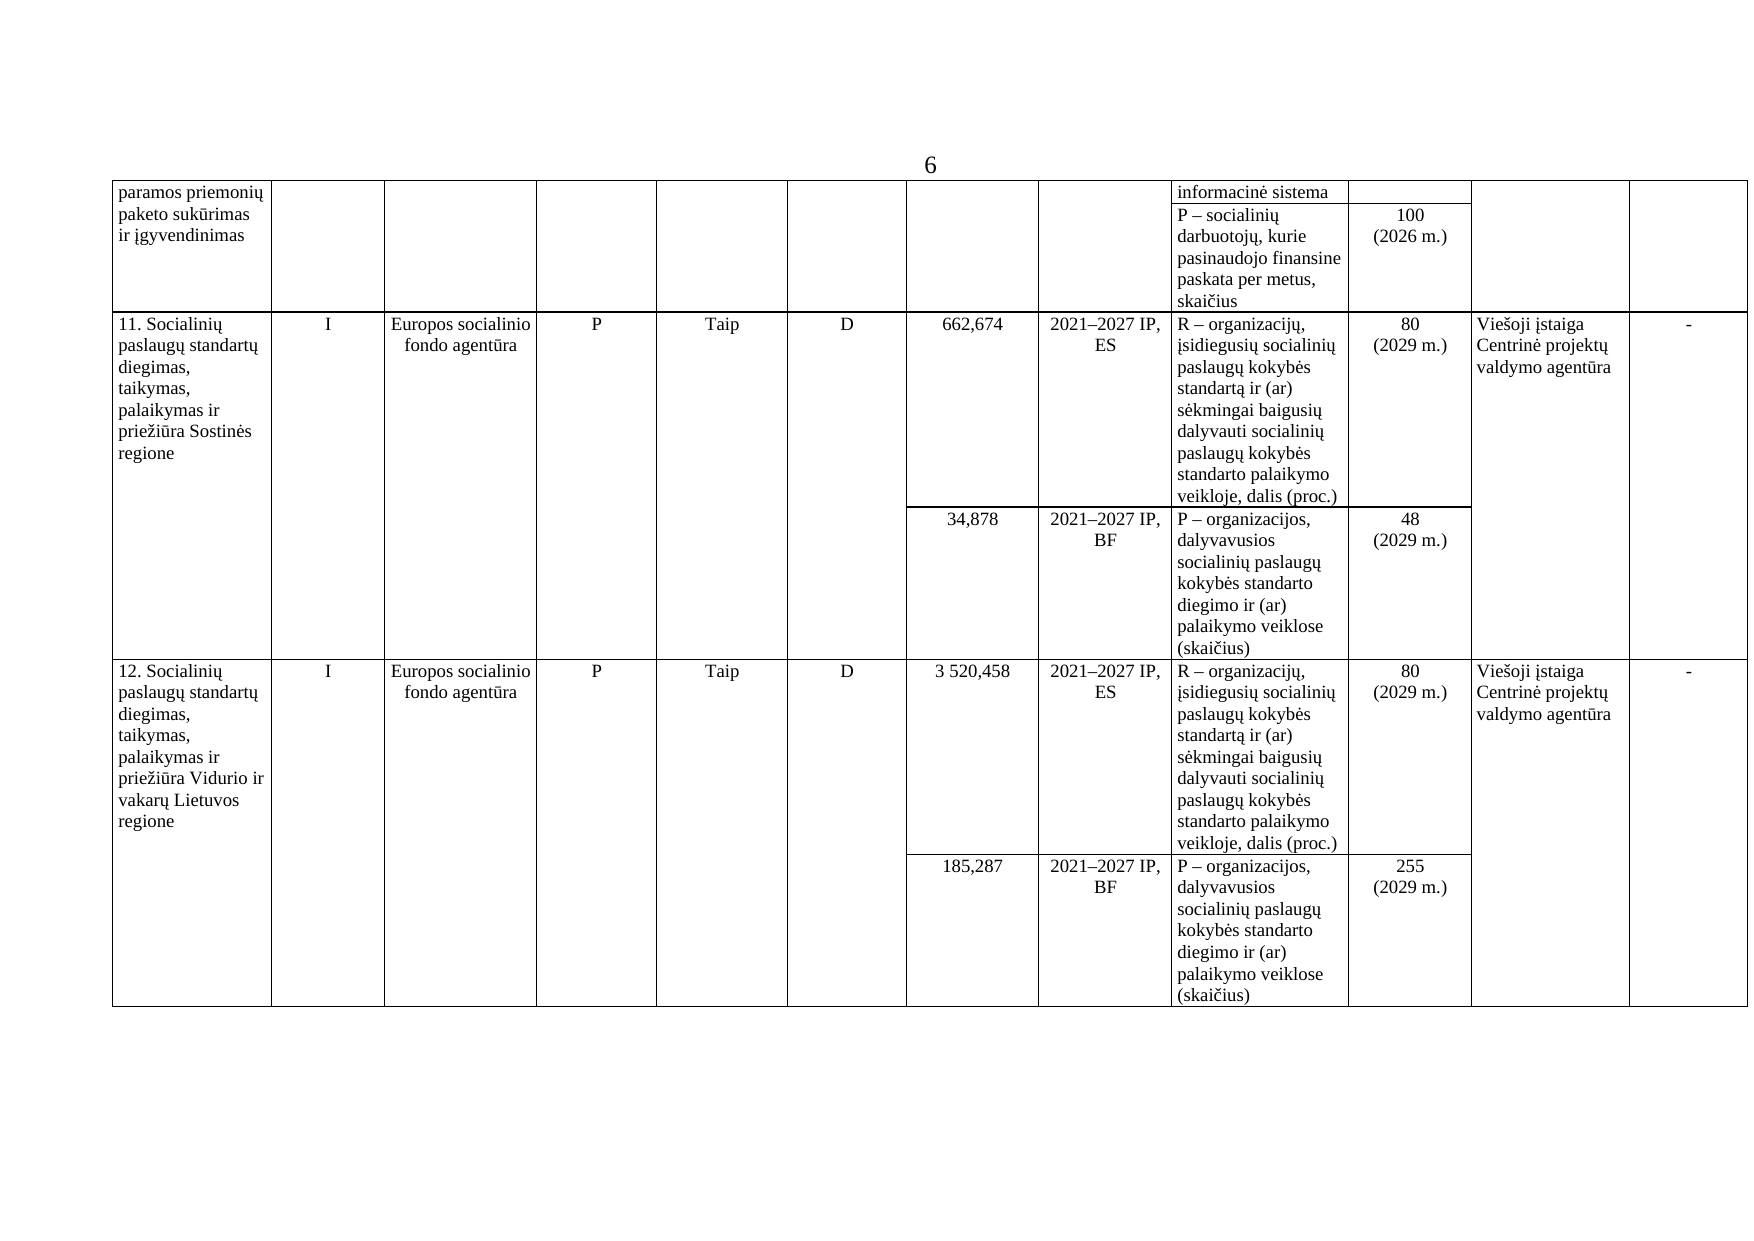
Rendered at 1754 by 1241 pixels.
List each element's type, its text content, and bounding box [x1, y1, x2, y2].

table_cell P [537, 313, 656, 658]
table_cell [1349, 181, 1471, 202]
table_cell 2021–2027 IP, BF [1039, 508, 1171, 658]
table_cell 11. Socialinių paslaugų standartų diegimas, taikymas, palaikymas ir priežiūra Sostinės regione [113, 313, 271, 658]
table_cell 662,674 [907, 313, 1038, 506]
table_cell P – organizacijos, dalyvavusios socialinių paslaugų kokybės standarto diegimo ir (ar) palaikymo veiklose (skaičius) [1172, 508, 1348, 658]
table_cell 185,287 [907, 855, 1038, 1006]
table_cell D [788, 313, 906, 658]
table_cell informacinė sistema [1172, 181, 1348, 202]
table_cell P – socialinių darbuotojų, kurie pasinaudojo finansine paskata per metus, skaičius [1172, 204, 1348, 311]
table_cell [907, 181, 1038, 311]
table_cell I [272, 313, 384, 658]
table_cell Europos socialinio fondo agentūra [385, 660, 536, 1006]
table_cell [537, 181, 656, 311]
table_cell 48 (2029 m.) [1349, 508, 1471, 658]
table_cell 12. Socialinių paslaugų standartų diegimas, taikymas, palaikymas ir priežiūra Vidurio ir vakarų Lietuvos regione [113, 660, 271, 1006]
table_cell R – organizacijų, įsidiegusių socialinių paslaugų kokybės standartą ir (ar) sėkmingai baigusių dalyvauti socialinių paslaugų kokybės standarto palaikymo veikloje, dalis (proc.) [1172, 313, 1348, 506]
table_cell 2021–2027 IP, BF [1039, 855, 1171, 1006]
table_cell - [1630, 660, 1747, 1006]
table_cell 2021–2027 IP, ES [1039, 313, 1171, 506]
table_cell 80 (2029 m.) [1349, 313, 1471, 506]
table_cell Europos socialinio fondo agentūra [385, 313, 536, 658]
table_cell I [272, 660, 384, 1006]
table_cell 34,878 [907, 508, 1038, 658]
table_cell [788, 181, 906, 311]
table_cell [657, 181, 787, 311]
table_cell R – organizacijų, įsidiegusių socialinių paslaugų kokybės standartą ir (ar) sėkmingai baigusių dalyvauti socialinių paslaugų kokybės standarto palaikymo veikloje, dalis (proc.) [1172, 660, 1348, 853]
table_cell 100 (2026 m.) [1349, 204, 1471, 311]
table_cell - [1630, 313, 1747, 658]
table_cell Taip [657, 313, 787, 658]
table_cell 3 520,458 [907, 660, 1038, 853]
table_cell P [537, 660, 656, 1006]
table_cell P – organizacijos, dalyvavusios socialinių paslaugų kokybės standarto diegimo ir (ar) palaikymo veiklose (skaičius) [1172, 855, 1348, 1006]
table_cell [385, 181, 536, 311]
table_cell 2021–2027 IP, ES [1039, 660, 1171, 853]
table_cell - [1472, 181, 1629, 311]
table_cell Viešoji įstaiga Centrinė projektų valdymo agentūra [1472, 313, 1629, 658]
table_cell Viešoji įstaiga Centrinė projektų valdymo agentūra [1472, 660, 1629, 1006]
table_cell Taip [657, 660, 787, 1006]
table_cell D [788, 660, 906, 1006]
table_cell - [1630, 181, 1747, 311]
table_cell 255 (2029 m.) [1349, 855, 1471, 1006]
table_cell [272, 181, 384, 311]
table_cell 80 (2029 m.) [1349, 660, 1471, 853]
table_cell paramos priemonių paketo sukūrimas ir įgyvendinimas [113, 181, 271, 311]
table_cell [1039, 181, 1171, 311]
